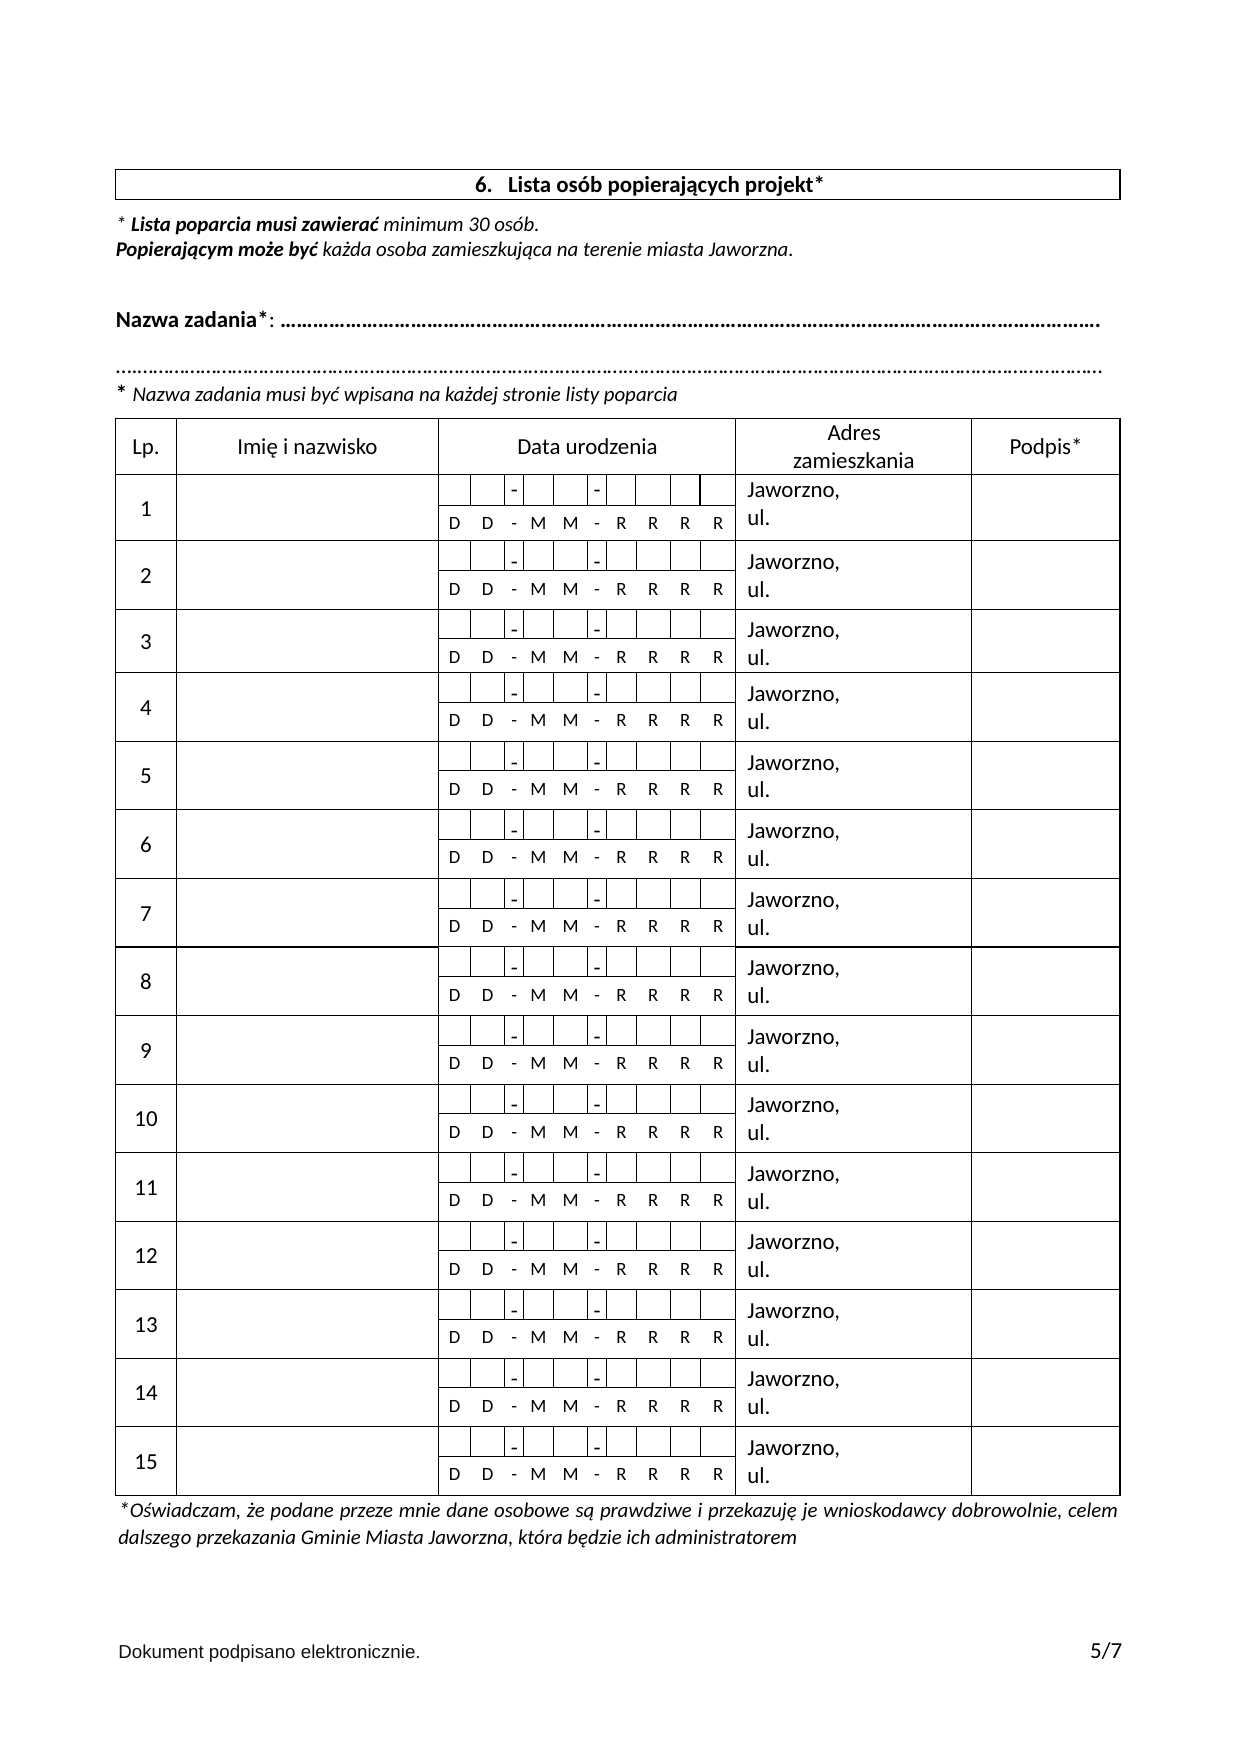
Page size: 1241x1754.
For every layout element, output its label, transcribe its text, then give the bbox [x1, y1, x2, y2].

table_cell - [505, 1359, 523, 1387]
table_cell [524, 1085, 553, 1113]
table_cell [701, 1016, 735, 1044]
table_cell [637, 742, 670, 770]
table_cell [524, 1222, 553, 1250]
table_cell - [505, 1153, 523, 1182]
table_cell [177, 1153, 438, 1221]
table_cell M [523, 1457, 553, 1495]
table_cell - [505, 977, 523, 1015]
table_cell R [606, 1388, 636, 1426]
table_cell D [439, 1320, 470, 1358]
table_cell [439, 673, 470, 702]
table_cell D [470, 1114, 504, 1152]
table_cell [607, 1222, 636, 1250]
table_cell 12 [116, 1222, 176, 1289]
table_cell [637, 1359, 670, 1387]
table_cell - [588, 506, 606, 540]
table_cell D [470, 1046, 504, 1083]
table_cell R [636, 703, 670, 741]
table_cell - [588, 1427, 606, 1456]
table_cell D [470, 977, 504, 1015]
table_cell - [505, 571, 523, 609]
table_cell - [505, 541, 523, 570]
table_cell [972, 810, 1119, 878]
table_cell R [700, 977, 735, 1015]
table_cell R [606, 703, 636, 741]
table_cell [972, 541, 1119, 609]
table_cell - [505, 1290, 523, 1319]
table_cell [177, 541, 438, 609]
table_cell - [505, 1016, 523, 1044]
table_cell R [606, 1251, 636, 1289]
table_cell R [670, 1114, 700, 1152]
table_cell Adres zamieszkania [736, 419, 971, 474]
table_cell [471, 1016, 504, 1044]
table_cell M [523, 639, 553, 672]
table_cell [471, 1427, 504, 1456]
table_cell D [470, 506, 504, 540]
table_cell Jaworzno, ul. [736, 541, 971, 609]
table_cell M [553, 571, 587, 609]
table_cell - [588, 1183, 606, 1221]
table_cell D [470, 1457, 504, 1495]
table_cell [554, 947, 587, 976]
table_cell [471, 947, 504, 976]
table_cell Imię i nazwisko [177, 419, 438, 474]
table_cell [524, 1016, 553, 1044]
table_cell - [588, 742, 606, 770]
table_cell [637, 541, 670, 570]
table_cell D [439, 571, 470, 609]
table_cell [671, 879, 700, 907]
table_cell - [588, 1114, 606, 1152]
table_cell [671, 947, 700, 976]
table_cell D [439, 703, 470, 741]
table_cell R [606, 1046, 636, 1083]
table_cell Jaworzno, ul. [736, 610, 971, 672]
table_cell 13 [116, 1290, 176, 1358]
table_cell 10 [116, 1085, 176, 1152]
table_cell [607, 610, 636, 638]
table_cell D [439, 1388, 470, 1426]
table_cell - [588, 1457, 606, 1495]
table_cell [439, 1222, 470, 1250]
table_cell [701, 673, 735, 702]
table_cell D [470, 571, 504, 609]
table_cell - [505, 840, 523, 878]
table_cell [177, 1427, 438, 1495]
table_cell M [523, 506, 553, 540]
table_cell M [523, 909, 553, 946]
table_cell - [505, 742, 523, 770]
table_cell [637, 879, 670, 907]
table_cell R [700, 1388, 735, 1426]
table_cell [524, 673, 553, 702]
table_cell [177, 879, 438, 946]
table_cell R [700, 639, 735, 672]
table_cell D [470, 840, 504, 878]
table_cell [607, 1153, 636, 1182]
table_cell R [670, 977, 700, 1015]
table_cell [471, 475, 504, 505]
table_cell [554, 1359, 587, 1387]
table_cell 6 [116, 810, 176, 878]
table_cell - [588, 1016, 606, 1044]
table_cell [177, 610, 438, 672]
table_cell R [606, 1183, 636, 1221]
table_cell Jaworzno, ul. [736, 1222, 971, 1289]
table_cell D [439, 639, 470, 672]
table_cell - [505, 1457, 523, 1495]
table_cell - [588, 977, 606, 1015]
table_cell [471, 1359, 504, 1387]
table_cell [701, 947, 735, 976]
table_cell M [523, 771, 553, 809]
table_cell [607, 742, 636, 770]
table_cell [637, 1290, 670, 1319]
table_cell D [439, 1046, 470, 1083]
table_cell D [470, 1388, 504, 1426]
table_cell R [606, 840, 636, 878]
table_cell R [636, 1320, 670, 1358]
table_cell [554, 879, 587, 907]
table_cell M [523, 1320, 553, 1358]
table_cell [177, 1359, 438, 1426]
table_cell R [636, 1457, 670, 1495]
table_cell - [588, 810, 606, 839]
table_cell [671, 1359, 700, 1387]
table_cell 7 [116, 879, 176, 946]
table_cell [637, 1016, 670, 1044]
table_cell [671, 673, 700, 702]
table_cell [701, 879, 735, 907]
table_cell R [700, 771, 735, 809]
table_cell 9 [116, 1016, 176, 1083]
table_cell - [588, 703, 606, 741]
table_cell Podpis* [972, 419, 1119, 474]
table_cell - [505, 947, 523, 976]
table_cell R [606, 571, 636, 609]
table_cell M [523, 840, 553, 878]
table_cell R [700, 909, 735, 946]
table_cell [972, 879, 1119, 946]
table_cell - [588, 1359, 606, 1387]
table_cell - [505, 639, 523, 672]
table_cell R [606, 639, 636, 672]
table_cell Lp. [116, 419, 176, 474]
table_cell Jaworzno, ul. [736, 1016, 971, 1083]
table_cell R [636, 571, 670, 609]
table_cell [177, 948, 438, 1015]
table_cell [671, 1016, 700, 1044]
table_cell D [439, 1457, 470, 1495]
table_cell [607, 1016, 636, 1044]
table_cell - [505, 1427, 523, 1456]
table_cell R [670, 771, 700, 809]
table_cell Jaworzno, ul. [736, 879, 971, 946]
table_cell R [636, 1046, 670, 1083]
table_cell Jaworzno, ul. [736, 1085, 971, 1152]
table_cell M [553, 703, 587, 741]
table_cell [177, 1016, 438, 1083]
table_cell [524, 947, 553, 976]
table_cell M [523, 977, 553, 1015]
table_cell [471, 673, 504, 702]
table_cell [671, 1290, 700, 1319]
table_cell - [588, 1046, 606, 1083]
table_cell [439, 1290, 470, 1319]
table_cell - [505, 1183, 523, 1221]
table_cell [471, 742, 504, 770]
table_cell Jaworzno, ul. [736, 948, 971, 1015]
table_cell [607, 541, 636, 570]
table_cell [637, 1222, 670, 1250]
table_cell [637, 1085, 670, 1113]
table_cell [554, 610, 587, 638]
table_cell R [606, 909, 636, 946]
table_cell - [588, 840, 606, 878]
table_cell 3 [116, 610, 176, 672]
table_cell - [588, 1251, 606, 1289]
table_cell [439, 1359, 470, 1387]
table_cell [439, 742, 470, 770]
table_cell - [588, 879, 606, 907]
table_cell - [588, 639, 606, 672]
table_cell D [439, 909, 470, 946]
table_cell 15 [116, 1427, 176, 1495]
table_cell R [636, 771, 670, 809]
table_cell D [439, 1114, 470, 1152]
table_cell [554, 1290, 587, 1319]
table_cell [972, 673, 1119, 741]
table_cell [524, 879, 553, 907]
table_cell - [588, 1320, 606, 1358]
table_cell 2 [116, 541, 176, 609]
table_cell - [588, 771, 606, 809]
table_cell [701, 1222, 735, 1250]
table_cell R [636, 639, 670, 672]
table_cell [701, 1085, 735, 1113]
table_cell [439, 541, 470, 570]
table_cell 8 [116, 948, 176, 1015]
table_cell - [588, 673, 606, 702]
table_cell - [505, 1222, 523, 1250]
table_cell R [636, 506, 670, 540]
table_cell 1 [116, 475, 176, 540]
table_cell [439, 947, 470, 976]
table_cell R [700, 506, 735, 540]
table_cell - [505, 1114, 523, 1152]
table_cell [637, 1153, 670, 1182]
table_cell - [588, 1222, 606, 1250]
table_cell D [439, 840, 470, 878]
table_cell [607, 810, 636, 839]
table_cell [701, 541, 735, 570]
table_cell [972, 610, 1119, 672]
table_cell R [670, 506, 700, 540]
table_cell [471, 541, 504, 570]
table_cell [471, 810, 504, 839]
table_cell [607, 475, 635, 505]
table_cell [701, 610, 735, 638]
table_cell Jaworzno, ul. [736, 742, 971, 809]
table_cell [554, 475, 587, 505]
table_cell [701, 1153, 735, 1182]
table_cell R [700, 1320, 735, 1358]
table_cell 11 [116, 1153, 176, 1221]
table_cell R [636, 977, 670, 1015]
table_cell [972, 1359, 1119, 1426]
table_cell - [505, 475, 523, 505]
table_cell M [523, 1388, 553, 1426]
table_cell [701, 475, 735, 505]
table_cell [637, 810, 670, 839]
table_cell D [470, 703, 504, 741]
table_cell D [439, 977, 470, 1015]
table_cell M [553, 1457, 587, 1495]
table_cell [671, 541, 700, 570]
table_cell M [553, 1046, 587, 1083]
table_cell R [700, 840, 735, 878]
table_header 6. Lista osób popierających projekt* [116, 170, 1119, 199]
table_cell [701, 810, 735, 839]
table_cell Jaworzno, ul. [736, 1359, 971, 1426]
table_cell M [553, 771, 587, 809]
table_cell [554, 810, 587, 839]
table_cell - [588, 1085, 606, 1113]
table_cell [972, 742, 1119, 809]
table_cell - [588, 541, 606, 570]
table_cell [439, 810, 470, 839]
table_cell [524, 475, 553, 505]
table_cell [524, 742, 553, 770]
table_cell [439, 879, 470, 907]
table_cell R [636, 1183, 670, 1221]
table_cell R [700, 703, 735, 741]
table_cell [524, 1153, 553, 1182]
table_cell R [636, 1251, 670, 1289]
table_cell [671, 742, 700, 770]
table_cell Jaworzno, ul. [736, 1427, 971, 1495]
table_cell R [606, 1320, 636, 1358]
table_cell [524, 1359, 553, 1387]
table_cell R [700, 1183, 735, 1221]
table_cell R [606, 506, 636, 540]
table_cell M [523, 1183, 553, 1221]
table_cell [671, 1153, 700, 1182]
table_cell [524, 1290, 553, 1319]
table_cell - [588, 610, 606, 638]
table_cell - [505, 610, 523, 638]
table_cell [671, 610, 700, 638]
table_cell Jaworzno, ul. [736, 475, 971, 540]
table_cell R [670, 1388, 700, 1426]
table_cell - [505, 1046, 523, 1083]
table_cell D [470, 1320, 504, 1358]
table_cell - [505, 506, 523, 540]
table_cell R [636, 840, 670, 878]
table_cell [471, 610, 504, 638]
table_cell [554, 1427, 587, 1456]
table_cell [471, 1085, 504, 1113]
table_cell R [700, 1046, 735, 1083]
table_cell [471, 1222, 504, 1250]
table_cell [177, 1290, 438, 1358]
table_cell - [588, 571, 606, 609]
table_cell * Lista poparcia musi zawierać minimum 30 osób. Popierającym może być każda osoba zamieszkująca na terenie miasta Jaworzna. Nazwa zadania*: ……………………………………………………………………………………………………………………………………. ….………………………….…………………………….……………………….……………………………………………………………………………… * Nazwa zadania musi być wpisana na każdej stronie listy poparcia [116, 200, 1120, 418]
table_cell M [553, 909, 587, 946]
table_cell [671, 475, 699, 505]
table_cell [671, 810, 700, 839]
table_cell [554, 1153, 587, 1182]
table_cell M [553, 977, 587, 1015]
table_cell [701, 1290, 735, 1319]
table_cell - [505, 703, 523, 741]
table_cell R [606, 1114, 636, 1152]
table_cell D [470, 909, 504, 946]
table_cell [607, 1085, 636, 1113]
table_cell - [505, 1320, 523, 1358]
table_cell 5 [116, 742, 176, 809]
table_cell [524, 1427, 553, 1456]
table_cell R [670, 1320, 700, 1358]
table_cell [671, 1085, 700, 1113]
table_cell Data urodzenia [439, 419, 735, 474]
table_cell [972, 1222, 1119, 1289]
table_cell [177, 742, 438, 809]
table_cell Jaworzno, ul. [736, 810, 971, 878]
table_cell R [670, 571, 700, 609]
table_cell Jaworzno, ul. [736, 1290, 971, 1358]
table_cell Jaworzno, ul. [736, 673, 971, 741]
table_cell M [523, 1114, 553, 1152]
table_cell R [670, 1183, 700, 1221]
table_cell R [670, 1046, 700, 1083]
table_cell [554, 673, 587, 702]
table_cell - [588, 1153, 606, 1182]
table_cell - [505, 810, 523, 839]
table_cell [554, 1016, 587, 1044]
table_cell R [606, 977, 636, 1015]
table_cell D [439, 506, 470, 540]
table_cell [471, 1290, 504, 1319]
text *Oświadczam, że podane przeze mnie dane osobowe są prawdziwe i przekazuję je wnioskodawcy dobrowolnie, celem dalszego przekazania Gminie Miasta Jaworzna, która będzie ich administratorem [118, 1496, 1122, 1549]
table_cell [972, 1427, 1119, 1495]
table_cell R [670, 639, 700, 672]
table_cell R [670, 1457, 700, 1495]
table_cell M [553, 1320, 587, 1358]
table_cell [439, 1016, 470, 1044]
table_cell R [670, 1251, 700, 1289]
table_cell [524, 541, 553, 570]
table_cell [554, 541, 587, 570]
table_cell [972, 1085, 1119, 1152]
table_cell - [505, 771, 523, 809]
table_cell D [470, 771, 504, 809]
table_cell M [523, 1251, 553, 1289]
table_cell [607, 879, 636, 907]
table_cell R [606, 1457, 636, 1495]
table_cell [607, 1290, 636, 1319]
table_cell R [636, 1388, 670, 1426]
table_cell D [470, 1251, 504, 1289]
table_cell D [470, 1183, 504, 1221]
table_cell R [670, 703, 700, 741]
table_cell [701, 1427, 735, 1456]
table_cell [554, 742, 587, 770]
table_cell M [553, 639, 587, 672]
table_cell [637, 673, 670, 702]
table_cell M [523, 1046, 553, 1083]
table_cell [439, 1153, 470, 1182]
table_cell D [439, 771, 470, 809]
table_cell - [505, 673, 523, 702]
table_cell [607, 947, 636, 976]
table_cell [177, 673, 438, 741]
table_cell [637, 610, 670, 638]
table_cell [177, 810, 438, 878]
table_cell [636, 475, 670, 505]
table_cell M [553, 1251, 587, 1289]
table_cell - [505, 879, 523, 907]
table_cell [637, 1427, 670, 1456]
table_cell R [606, 771, 636, 809]
table_cell D [439, 1183, 470, 1221]
table_cell [177, 1085, 438, 1152]
table_cell M [553, 1183, 587, 1221]
table_cell R [700, 1114, 735, 1152]
table_cell [607, 1359, 636, 1387]
table_cell R [670, 909, 700, 946]
table_cell R [636, 1114, 670, 1152]
table_cell [637, 947, 670, 976]
table_cell [439, 1085, 470, 1113]
table_cell R [700, 571, 735, 609]
table_cell M [523, 571, 553, 609]
table_cell [439, 1427, 470, 1456]
table_cell 4 [116, 673, 176, 741]
table_cell [972, 1016, 1119, 1083]
table_cell M [553, 1114, 587, 1152]
table_cell D [439, 1251, 470, 1289]
table_cell [471, 879, 504, 907]
table_cell [607, 673, 636, 702]
table_cell M [553, 506, 587, 540]
table_cell [607, 1427, 636, 1456]
table_cell [554, 1085, 587, 1113]
table_cell D [470, 639, 504, 672]
table_cell [701, 742, 735, 770]
table_cell - [588, 475, 606, 505]
table_cell - [505, 1085, 523, 1113]
table_cell [972, 1290, 1119, 1358]
table_cell [524, 810, 553, 839]
table_cell - [588, 909, 606, 946]
table_cell [554, 1222, 587, 1250]
table_cell - [505, 909, 523, 946]
table_cell [471, 1153, 504, 1182]
table_cell - [588, 1388, 606, 1426]
table_cell - [505, 1251, 523, 1289]
table_cell R [700, 1457, 735, 1495]
table_cell R [636, 909, 670, 946]
table_cell [439, 475, 470, 505]
table_cell [972, 1153, 1119, 1221]
table_cell [177, 1222, 438, 1289]
table_cell R [700, 1251, 735, 1289]
table_cell [524, 610, 553, 638]
table_cell [671, 1222, 700, 1250]
table_cell M [523, 703, 553, 741]
table_cell - [588, 947, 606, 976]
table_cell [671, 1427, 700, 1456]
table_cell [972, 948, 1119, 1015]
table_cell M [553, 840, 587, 878]
table_cell - [588, 1290, 606, 1319]
table_cell [972, 475, 1119, 540]
table_cell M [553, 1388, 587, 1426]
table_cell [439, 610, 470, 638]
table_cell 14 [116, 1359, 176, 1426]
table_cell [701, 1359, 735, 1387]
table_cell Jaworzno, ul. [736, 1153, 971, 1221]
table_cell R [670, 840, 700, 878]
table_cell [177, 475, 438, 540]
table_cell - [505, 1388, 523, 1426]
